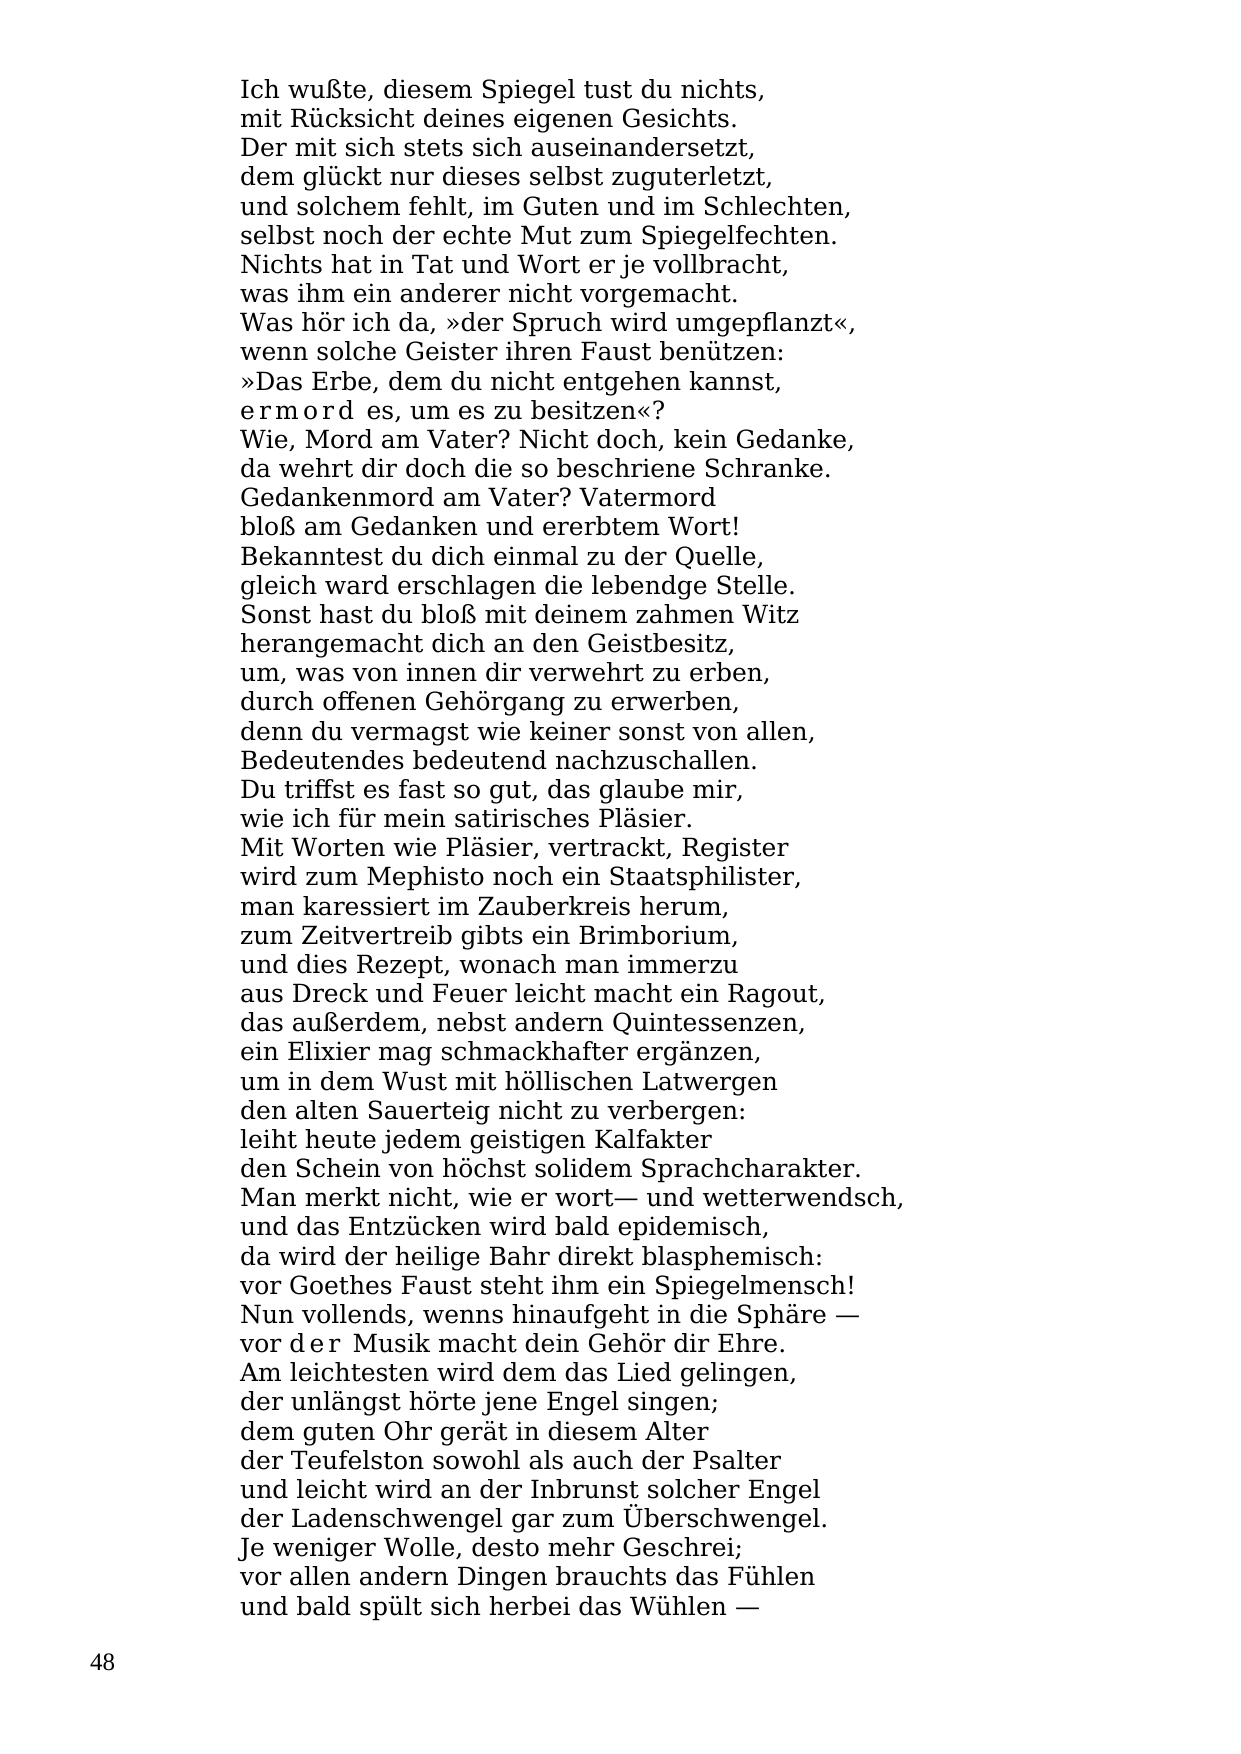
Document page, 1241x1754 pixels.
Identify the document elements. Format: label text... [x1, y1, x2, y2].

text denn du vermagst wie keiner sonst von allen, [240, 717, 1091, 746]
text den Schein von höchst solidem Sprachcharakter. [240, 1154, 1091, 1183]
text das außerdem, nebst andern Quintessenzen, [240, 1008, 1091, 1037]
text gleich ward erschlagen die lebendge Stelle. [240, 571, 1091, 600]
text um, was von innen dir verwehrt zu erben, [240, 658, 1091, 687]
text ein Elixier mag schmackhafter ergänzen, [240, 1037, 1091, 1067]
text herangemacht dich an den Geistbesitz, [240, 629, 1091, 658]
text der unlängst hörte jene Engel singen; [240, 1387, 1091, 1417]
text »Das Erbe, dem du nicht entgehen kannst, [240, 367, 1091, 396]
text bloß am Gedanken und ererbtem Wort! [240, 512, 1091, 542]
text Du triffst es fast so gut, das glaube mir, [240, 775, 1091, 804]
text Bedeutendes bedeutend nachzuschallen. [240, 746, 1091, 775]
text Gedankenmord am Vater? Vatermord [240, 483, 1091, 512]
text der Teufelston sowohl als auch der Psalter [240, 1446, 1091, 1475]
text man karessiert im Zauberkreis herum, [240, 892, 1091, 921]
text und solchem fehlt, im Guten und im Schlechten, [240, 192, 1091, 221]
text dem glückt nur dieses selbst zuguterletzt, [240, 162, 1091, 192]
text vor Goethes Faust steht ihm ein Spiegelmensch! [240, 1271, 1091, 1300]
text und bald spült sich herbei das Wühlen — [240, 1592, 1091, 1621]
text Bekanntest du dich einmal zu der Quelle, [240, 542, 1091, 571]
text Je weniger Wolle, desto mehr Geschrei; [240, 1533, 1091, 1562]
text zum Zeitvertreib gibts ein Brimborium, [240, 921, 1091, 950]
text Der mit sich stets sich auseinandersetzt, [240, 133, 1091, 162]
text vor der Musik macht dein Gehör dir Ehre. [240, 1329, 1091, 1358]
text da wehrt dir doch die so beschriene Schranke. [240, 454, 1091, 483]
text Ich wußte, diesem Spiegel tust du nichts, [240, 75, 1091, 104]
text dem guten Ohr gerät in diesem Alter [240, 1417, 1091, 1446]
text und leicht wird an der Inbrunst solcher Engel [240, 1475, 1091, 1504]
text mit Rücksicht deines eigenen Gesichts. [240, 104, 1091, 133]
text und das Entzücken wird bald epidemisch, [240, 1212, 1091, 1242]
text aus Dreck und Feuer leicht macht ein Ragout, [240, 979, 1091, 1008]
text um in dem Wust mit höllischen Latwergen [240, 1067, 1091, 1096]
text wird zum Mephisto noch ein Staatsphilister, [240, 862, 1091, 892]
text Was hör ich da, »der Spruch wird umgepflanzt«, [240, 308, 1091, 337]
text Mit Worten wie Pläsier, vertrackt, Register [240, 833, 1091, 862]
text durch offenen Gehörgang zu erwerben, [240, 687, 1091, 717]
text da wird der heilige Bahr direkt blasphemisch: [240, 1242, 1091, 1271]
text den alten Sauerteig nicht zu verbergen: [240, 1096, 1091, 1125]
text wenn solche Geister ihren Faust benützen: [240, 337, 1091, 367]
text Am leichtesten wird dem das Lied gelingen, [240, 1358, 1091, 1387]
text Man merkt nicht, wie er wort— und wetterwendsch, [240, 1183, 1091, 1212]
text ermord es, um es zu besitzen«? [240, 396, 1091, 425]
text und dies Rezept, wonach man immerzu [240, 950, 1091, 979]
text der Ladenschwengel gar zum Überschwengel. [240, 1504, 1091, 1533]
text selbst noch der echte Mut zum Spiegelfechten. [240, 221, 1091, 250]
text Nun vollends, wenns hinaufgeht in die Sphäre — [240, 1300, 1091, 1329]
text leiht heute jedem geistigen Kalfakter [240, 1125, 1091, 1154]
text wie ich für mein satirisches Pläsier. [240, 804, 1091, 833]
text vor allen andern Dingen brauchts das Fühlen [240, 1562, 1091, 1592]
text Nichts hat in Tat und Wort er je vollbracht, [240, 250, 1091, 279]
text was ihm ein anderer nicht vorgemacht. [240, 279, 1091, 308]
text Wie, Mord am Vater? Nicht doch, kein Gedanke, [240, 425, 1091, 454]
text Sonst hast du bloß mit deinem zahmen Witz [240, 600, 1091, 629]
